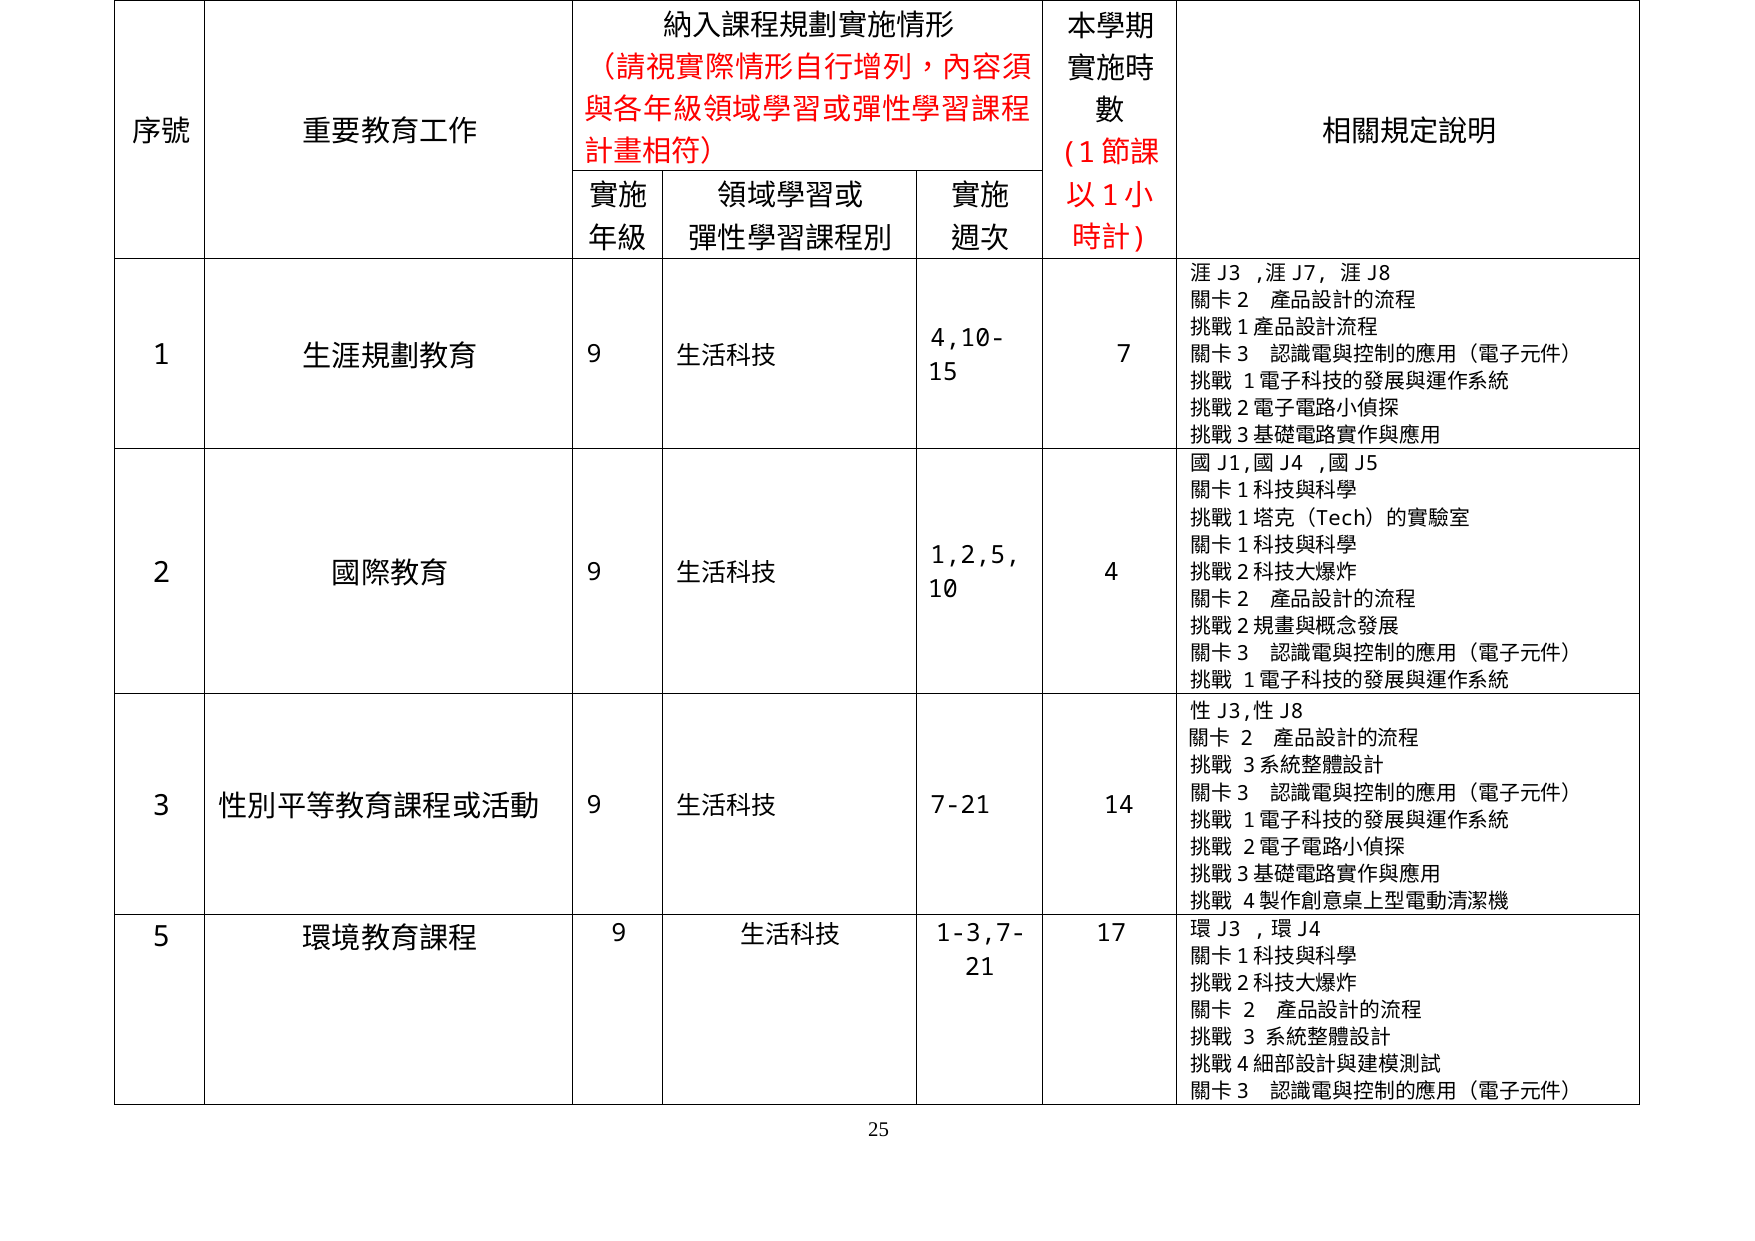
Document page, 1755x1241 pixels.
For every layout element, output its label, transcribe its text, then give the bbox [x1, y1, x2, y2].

table_cell 2 [115, 449, 204, 693]
table_cell 5 [115, 915, 204, 1104]
table_cell 環境教育課程 [205, 915, 572, 1104]
table_cell 7-21 [917, 694, 1042, 914]
table_cell 實施 週次 [917, 171, 1042, 257]
table_header 重要教育工作 [205, 1, 572, 257]
table_cell 4,10-15 [917, 259, 1042, 448]
table_cell 生涯規劃教育 [205, 259, 572, 448]
table_cell 環J3 , 環J4 關卡1科技與科學 挑戰2科技大爆炸 關卡 2 產品設計的流程 挑戰 3 系統整體設計 挑戰4細部設計與建模測試 關卡3 認識電與控制的應用（電子元件） [1177, 915, 1639, 1104]
table_header 本學期 實施時數 (1節課以1小時計) [1043, 1, 1176, 257]
table_cell 7 [1043, 259, 1176, 448]
table_cell 涯J3 ,涯J7, 涯J8 關卡2 產品設計的流程 挑戰1產品設計流程 關卡3 認識電與控制的應用（電子元件） 挑戰 1電子科技的發展與運作系統 挑戰2電子電路小偵探 挑戰3基礎電路實作與應用 [1177, 259, 1639, 448]
table_cell 9 [573, 259, 662, 448]
table_cell 9 [573, 449, 662, 693]
table_cell 生活科技 [663, 259, 916, 448]
table_cell 1,2,5,10 [917, 449, 1042, 693]
table_cell 9 [573, 694, 662, 914]
table_cell 17 [1043, 915, 1176, 1104]
table_cell 國J1,國J4 ,國J5 關卡1科技與科學 挑戰1塔克（Tech）的實驗室 關卡1科技與科學 挑戰2科技大爆炸 關卡2 產品設計的流程 挑戰2規畫與概念發展 關卡3 認識電與控制的應用（電子元件） 挑戰 1電子科技的發展與運作系統 [1177, 449, 1639, 693]
table_cell 3 [115, 694, 204, 914]
table_cell 4 [1043, 449, 1176, 693]
table_cell 生活科技 [663, 449, 916, 693]
table_cell 領域學習或 彈性學習課程別 [663, 171, 916, 257]
table_header 相關規定說明 [1177, 1, 1639, 257]
table_cell 實施年級 [573, 171, 662, 257]
table_header 納入課程規劃實施情形 （請視實際情形自行增列，內容須與各年級領域學習或彈性學習課程計畫相符） [573, 1, 1042, 170]
table_cell 1 [115, 259, 204, 448]
table_cell 9 [573, 915, 662, 1104]
table_cell 生活科技 [663, 694, 916, 914]
table_header 序號 [115, 1, 204, 257]
table_cell 國際教育 [205, 449, 572, 693]
table_cell 性J3,性J8 關卡 2 產品設計的流程 挑戰 3系統整體設計 關卡3 認識電與控制的應用（電子元件） 挑戰 1電子科技的發展與運作系統 挑戰 2電子電路小偵探 挑戰3基礎電路實作與應用 挑戰 4製作創意桌上型電動清潔機 [1177, 694, 1639, 914]
table_cell 1-3,7-21 [917, 915, 1042, 1104]
table_cell 14 [1043, 694, 1176, 914]
table_cell 生活科技 [663, 915, 916, 1104]
table_cell 性別平等教育課程或活動 [205, 694, 572, 914]
